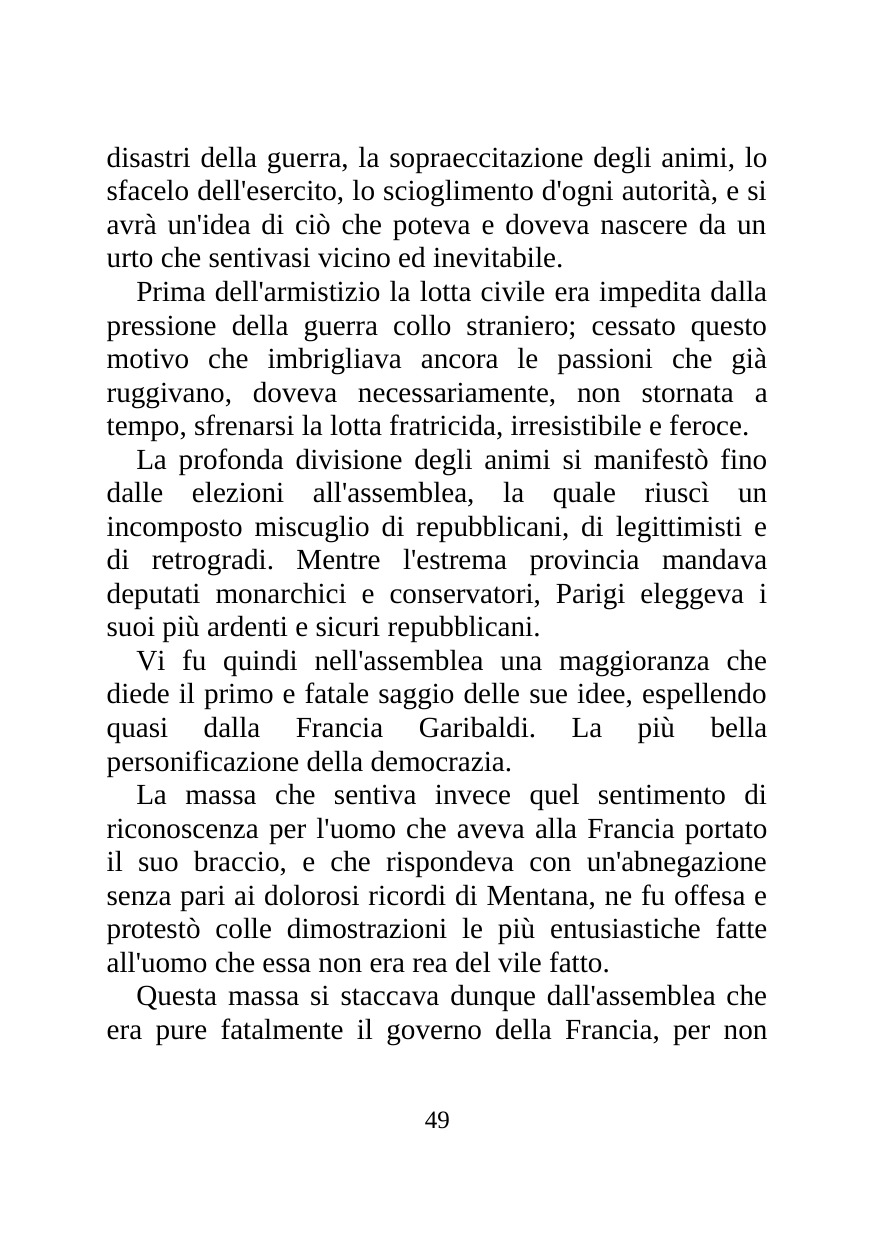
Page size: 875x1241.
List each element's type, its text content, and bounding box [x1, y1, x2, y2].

text disastri della guerra, la sopraeccitazione degli animi, lo sfacelo dell'esercito, lo scioglimento d'ogni autorità, e si avrà un'idea di ciò che poteva e doveva nascere da un urto che sentivasi vicino ed inevitabile. [106, 140, 768, 274]
text Prima dell'armistizio la lotta civile era impedita dalla pressione della guerra collo straniero; cessato questo motivo che imbrigliava ancora le passioni che già ruggivano, doveva necessariamente, non stornata a tempo, sfrenarsi la lotta fratricida, irresistibile e feroce. [106, 274, 768, 442]
text Questa massa si staccava dunque dall'assemblea che era pure fatalmente il governo della Francia, per non [106, 978, 768, 1046]
text La massa che sentiva invece quel sentimento di riconoscenza per l'uomo che aveva alla Francia portato il suo braccio, e che rispondeva con un'abnegazione senza pari ai dolorosi ricordi di Mentana, ne fu offesa e protestò colle dimostrazioni le più entusiastiche fatte all'uomo che essa non era rea del vile fatto. [106, 777, 768, 978]
text Vi fu quindi nell'assemblea una maggioranza che diede il primo e fatale saggio delle sue idee, espellendo quasi dalla Francia Garibaldi. La più bella personificazione della democrazia. [106, 643, 768, 777]
text La profonda divisione degli animi si manifestò fino dalle elezioni all'assemblea, la quale riuscì un incomposto miscuglio di repubblicani, di legittimisti e di retrogradi. Mentre l'estrema provincia mandava deputati monarchici e conservatori, Parigi eleggeva i suoi più ardenti e sicuri repubblicani. [106, 442, 768, 643]
